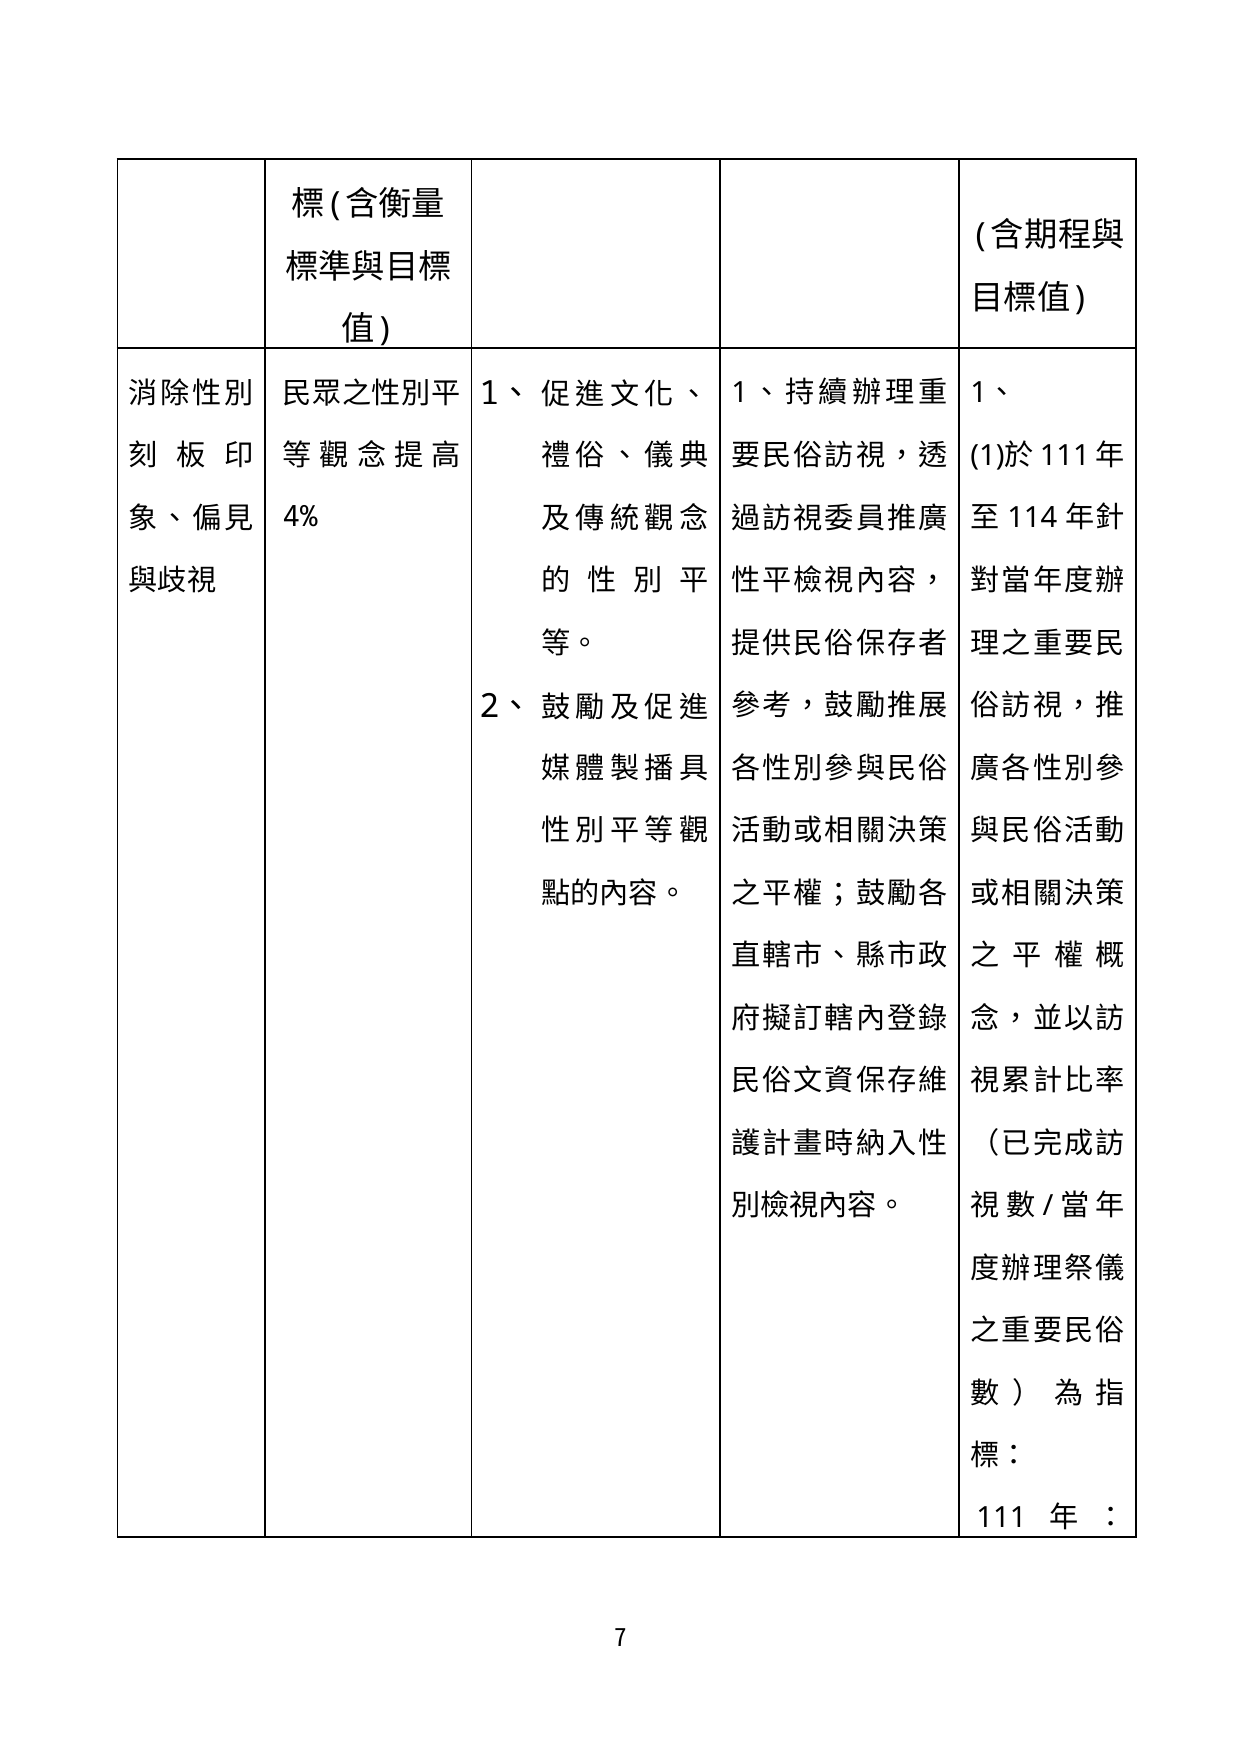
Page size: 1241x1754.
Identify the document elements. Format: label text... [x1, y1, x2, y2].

table_cell 促進文化、禮俗、儀典及傳統觀念的性別平等。 鼓勵及促進媒體製播具性別平等觀點的內容。 [472, 349, 719, 1536]
table_header [472, 160, 719, 347]
table_header 標(含衡量標準與目標值) [266, 160, 471, 347]
table_header (含期程與目標值) [960, 160, 1135, 347]
table_cell 1、持續辦理重要民俗訪視，透過訪視委員推廣性平檢視內容，提供民俗保存者參考，鼓勵推展各性別參與民俗活動或相關決策之平權；鼓勵各直轄市、縣市政府擬訂轄內登錄民俗文資保存維護計畫時納入性別檢視內容。 [721, 349, 958, 1536]
table_header [721, 160, 958, 347]
table_cell 消除性別刻板印象、偏見與歧視 [118, 349, 264, 1536]
table_header [118, 160, 264, 347]
table_cell 1、 (1)於111年至114年針對當年度辦理之重要民俗訪視，推廣各性別參與民俗活動或相關決策之平權概念，並以訪視累計比率（已完成訪視數/當年度辦理祭儀之重要民俗數）為指標： 111年： [960, 349, 1135, 1536]
table_cell 民眾之性別平等觀念提高4% [266, 349, 471, 1536]
